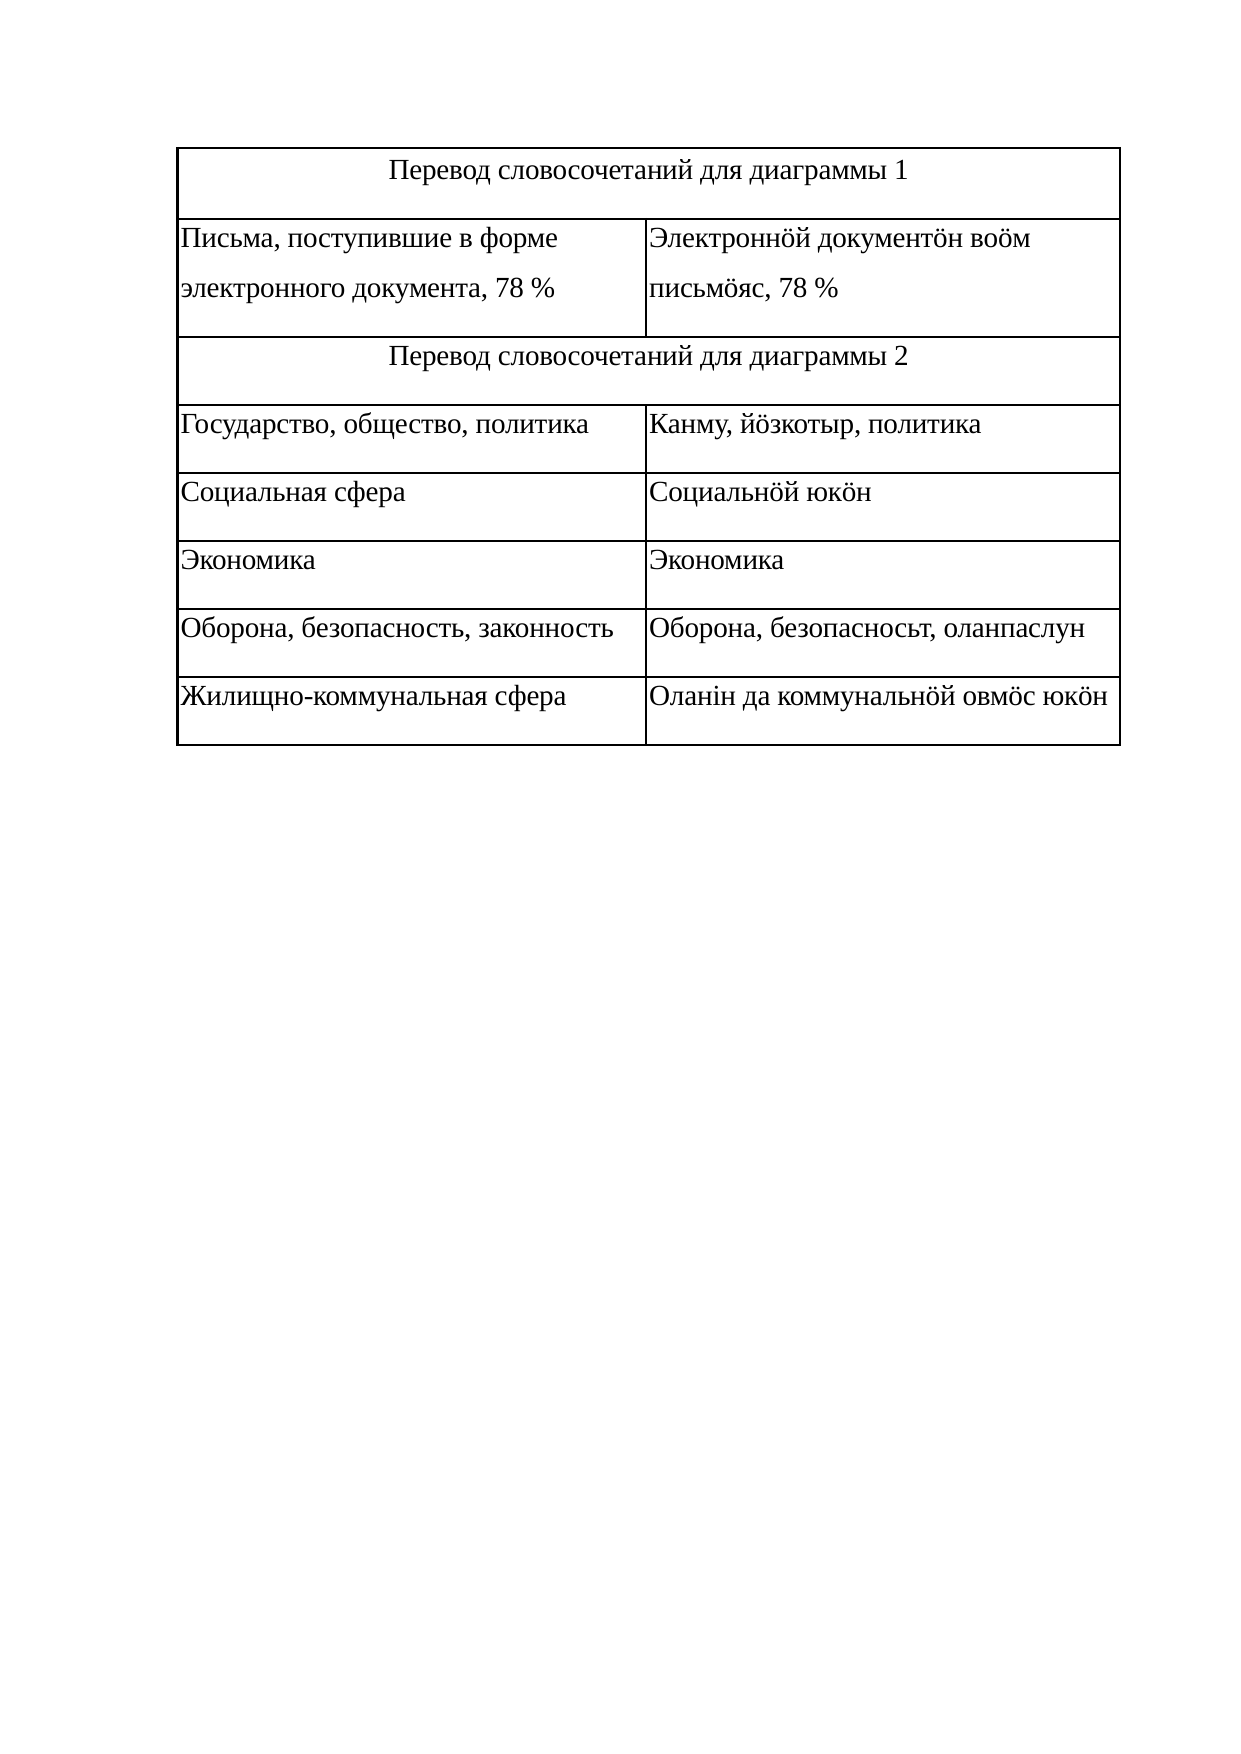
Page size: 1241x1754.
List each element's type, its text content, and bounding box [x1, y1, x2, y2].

table_cell Оборона, безопасность, законность [179, 610, 645, 676]
table_header Перевод словосочетаний для диаграммы 1 [179, 149, 1119, 218]
table_cell Экономика [179, 542, 645, 608]
table_cell Жилищно-коммунальная сфера [179, 678, 645, 744]
table_cell Перевод словосочетаний для диаграммы 2 [179, 338, 1119, 404]
table_cell Социальнӧй юкӧн [647, 474, 1119, 540]
table_cell Электроннӧй документӧн воӧм письмӧяс, 78 % [647, 220, 1119, 336]
table_cell Государство, общество, политика [179, 406, 645, 472]
table_cell Социальная сфера [179, 474, 645, 540]
table_cell Оборона, безопасносьт, оланпаслун [647, 610, 1119, 676]
table_cell Канму, йӧзкотыр, политика [647, 406, 1119, 472]
table_cell Оланін да коммунальнӧй овмӧс юкӧн [647, 678, 1119, 744]
table_cell Экономика [647, 542, 1119, 608]
table_cell Письма, поступившие в форме электронного документа, 78 % [179, 220, 645, 336]
